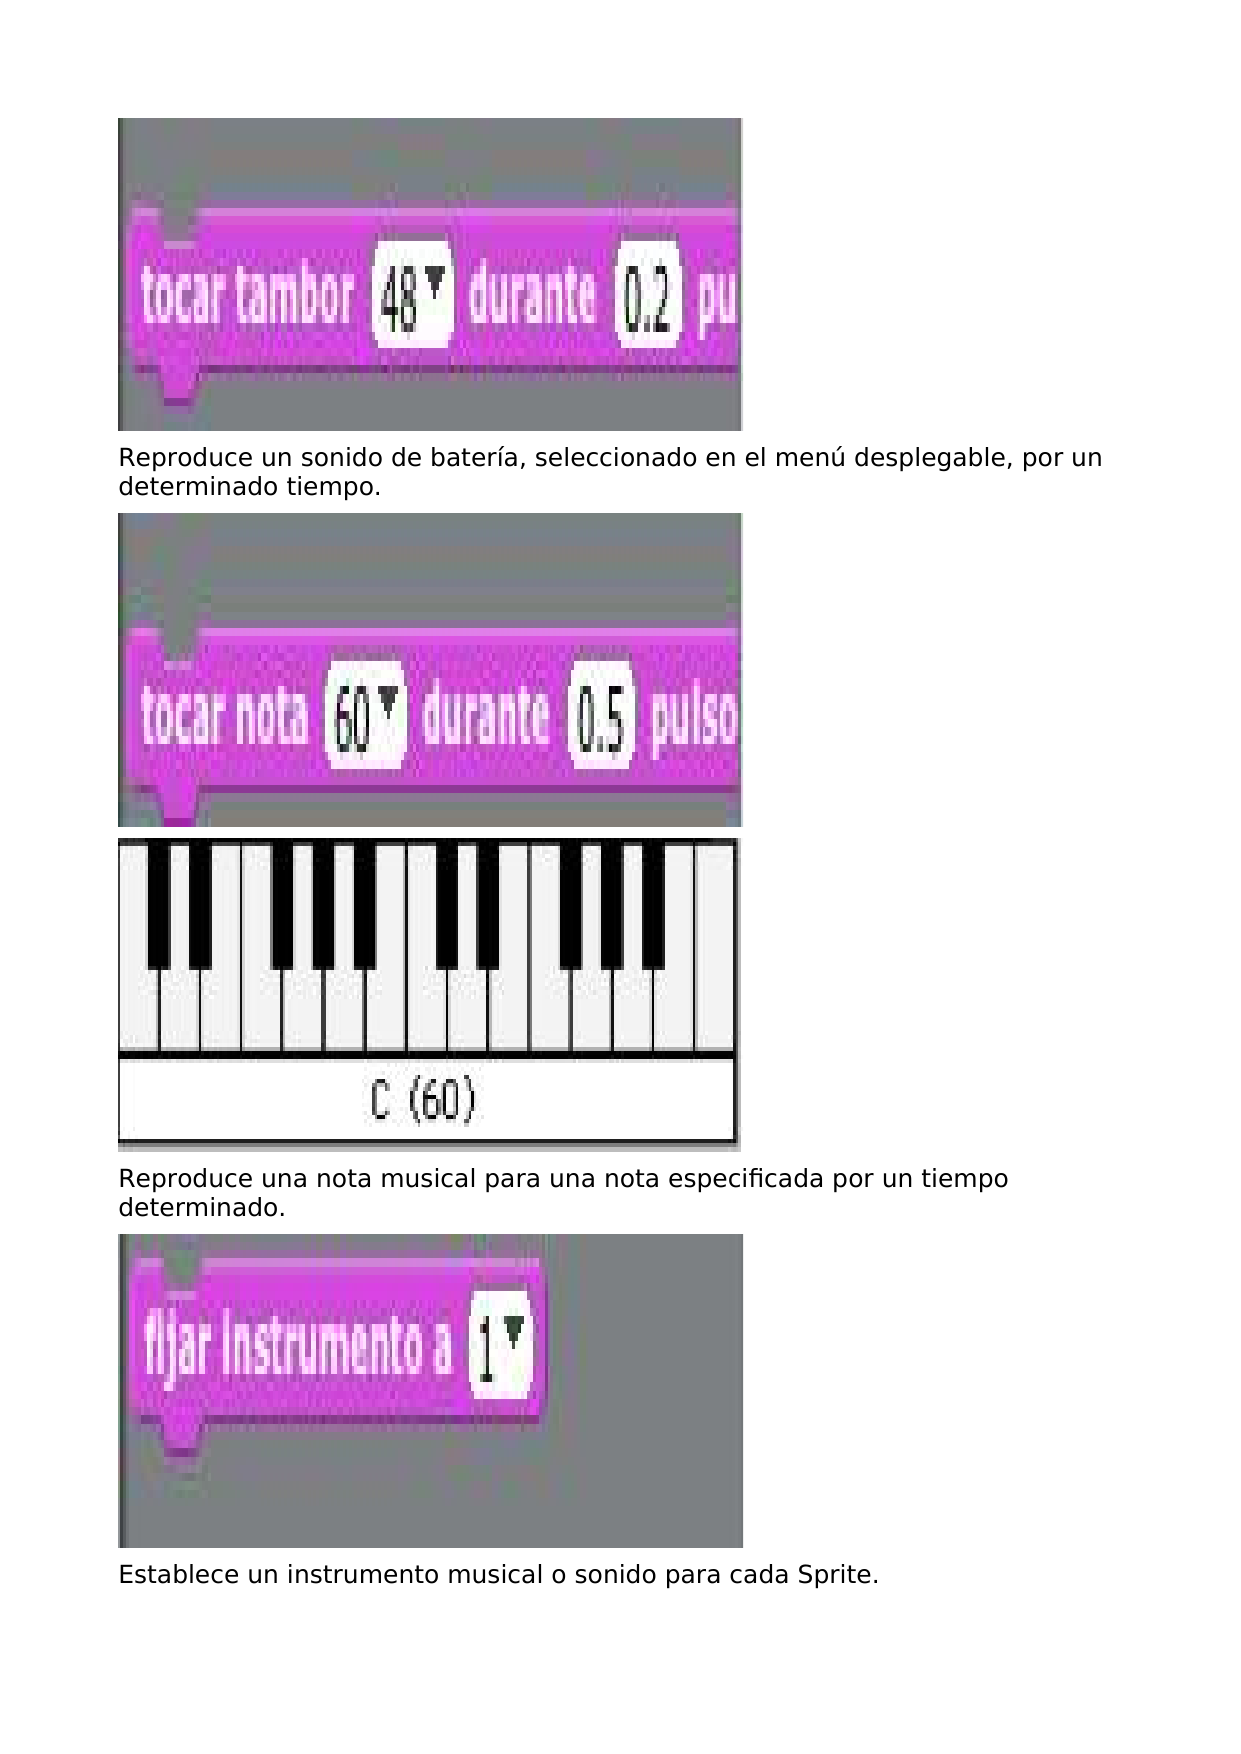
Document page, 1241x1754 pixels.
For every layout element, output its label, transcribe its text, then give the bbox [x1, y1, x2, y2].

picture [118, 118, 744, 431]
text Reproduce un sonido de batería, seleccionado en el menú desplegable, por un determinado tiempo. [118, 443, 1122, 501]
text Reproduce una nota musical para una nota especificada por un tiempo determinado. [118, 1164, 1122, 1222]
picture [118, 513, 744, 827]
picture [118, 1234, 744, 1548]
picture [118, 838, 744, 1152]
text Establece un instrumento musical o sonido para cada Sprite. [118, 1560, 1122, 1589]
